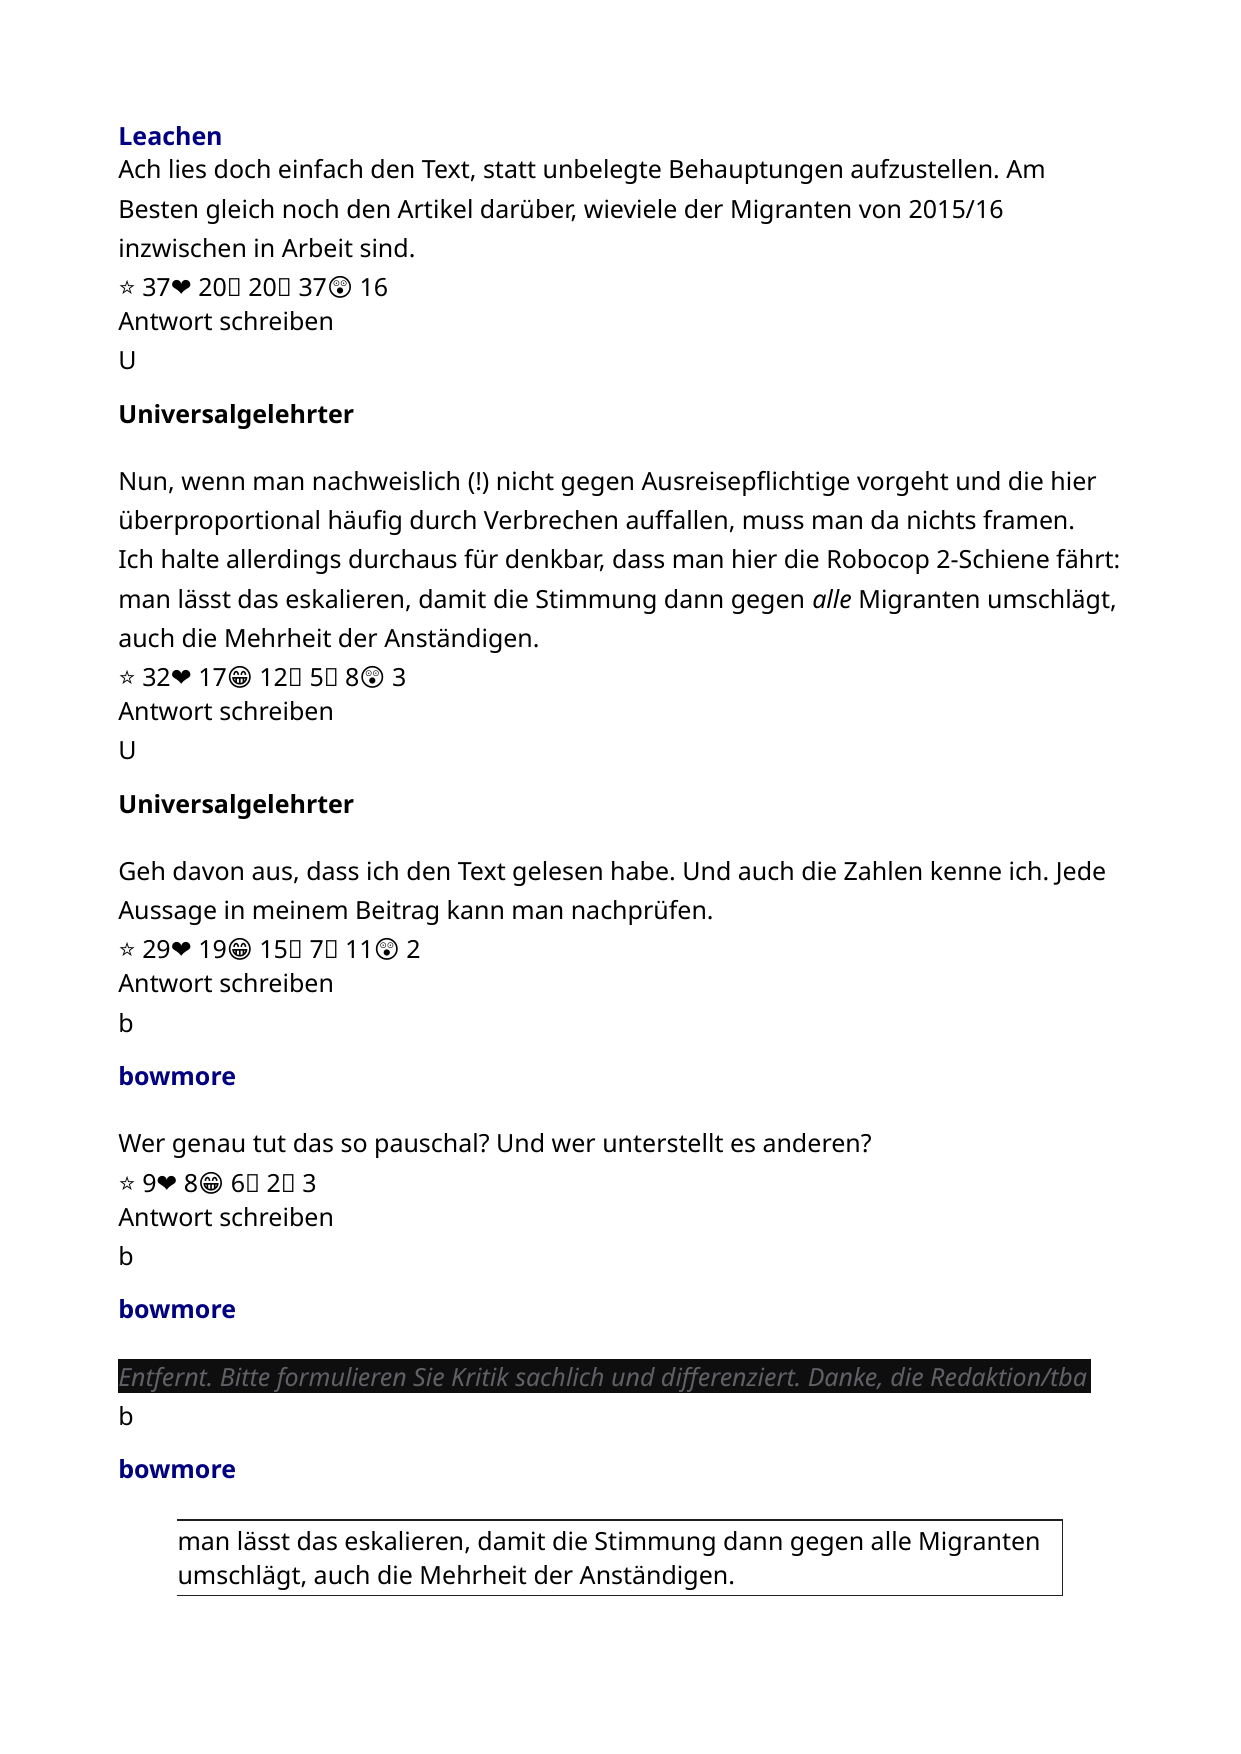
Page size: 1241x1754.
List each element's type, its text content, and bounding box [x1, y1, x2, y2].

text Ich halte allerdings durchaus für denkbar, dass man hier die Robocop 2-Schiene fährt: man lässt das eskalieren, damit die Stimmung dann gegen alle Migranten umschlägt, auch die Mehrheit der Anständigen. [118, 542, 1122, 654]
text b [118, 1238, 1122, 1272]
text ⭐️ 37❤️ 20🙁 20🤨 37😲 16 [118, 270, 1122, 304]
text ⭐️ 29❤️ 19😁 15🙁 7🤨 11😲 2 [118, 932, 1122, 966]
subtitle Leachen [118, 118, 1122, 152]
subtitle bowmore [118, 1452, 1122, 1486]
text Wer genau tut das so pauschal? Und wer unterstellt es anderen? [118, 1126, 1122, 1160]
text Geh davon aus, dass ich den Text gelesen habe. Und auch die Zahlen kenne ich. Jede Aussage in meinem Beitrag kann man nachprüfen. [118, 854, 1122, 927]
text ⭐️ 32❤️ 17😁 12🙁 5🤨 8😲 3 [118, 659, 1122, 694]
text Antwort schreiben [118, 1199, 1122, 1233]
text U [118, 733, 1122, 767]
text man lässt das eskalieren, damit die Stimmung dann gegen alle Migranten umschlägt, auch die Mehrheit der Anständigen. [177, 1521, 1062, 1595]
text Nun, wenn man nachweislich (!) nicht gegen Ausreisepflichtige vorgeht und die hier überproportional häufig durch Verbrechen auffallen, muss man da nichts framen. [118, 464, 1122, 537]
text Antwort schreiben [118, 694, 1122, 728]
text ⭐️ 9❤️ 8😁 6🙁 2🤨 3 [118, 1165, 1122, 1199]
subtitle Universalgelehrter [118, 787, 1122, 821]
text Antwort schreiben [118, 966, 1122, 1000]
subtitle Universalgelehrter [118, 397, 1122, 431]
subtitle bowmore [118, 1292, 1122, 1326]
text Antwort schreiben [118, 304, 1122, 338]
text b [118, 1398, 1122, 1432]
subtitle bowmore [118, 1059, 1122, 1093]
text Entfernt. Bitte formulieren Sie Kritik sachlich und differenziert. Danke, die Redaktion/tba [118, 1359, 1122, 1393]
text Ach lies doch einfach den Text, statt unbelegte Behauptungen aufzustellen. Am Besten gleich noch den Artikel darüber, wieviele der Migranten von 2015/16 inzwischen in Arbeit sind. [118, 152, 1122, 264]
text b [118, 1005, 1122, 1039]
text U [118, 343, 1122, 377]
